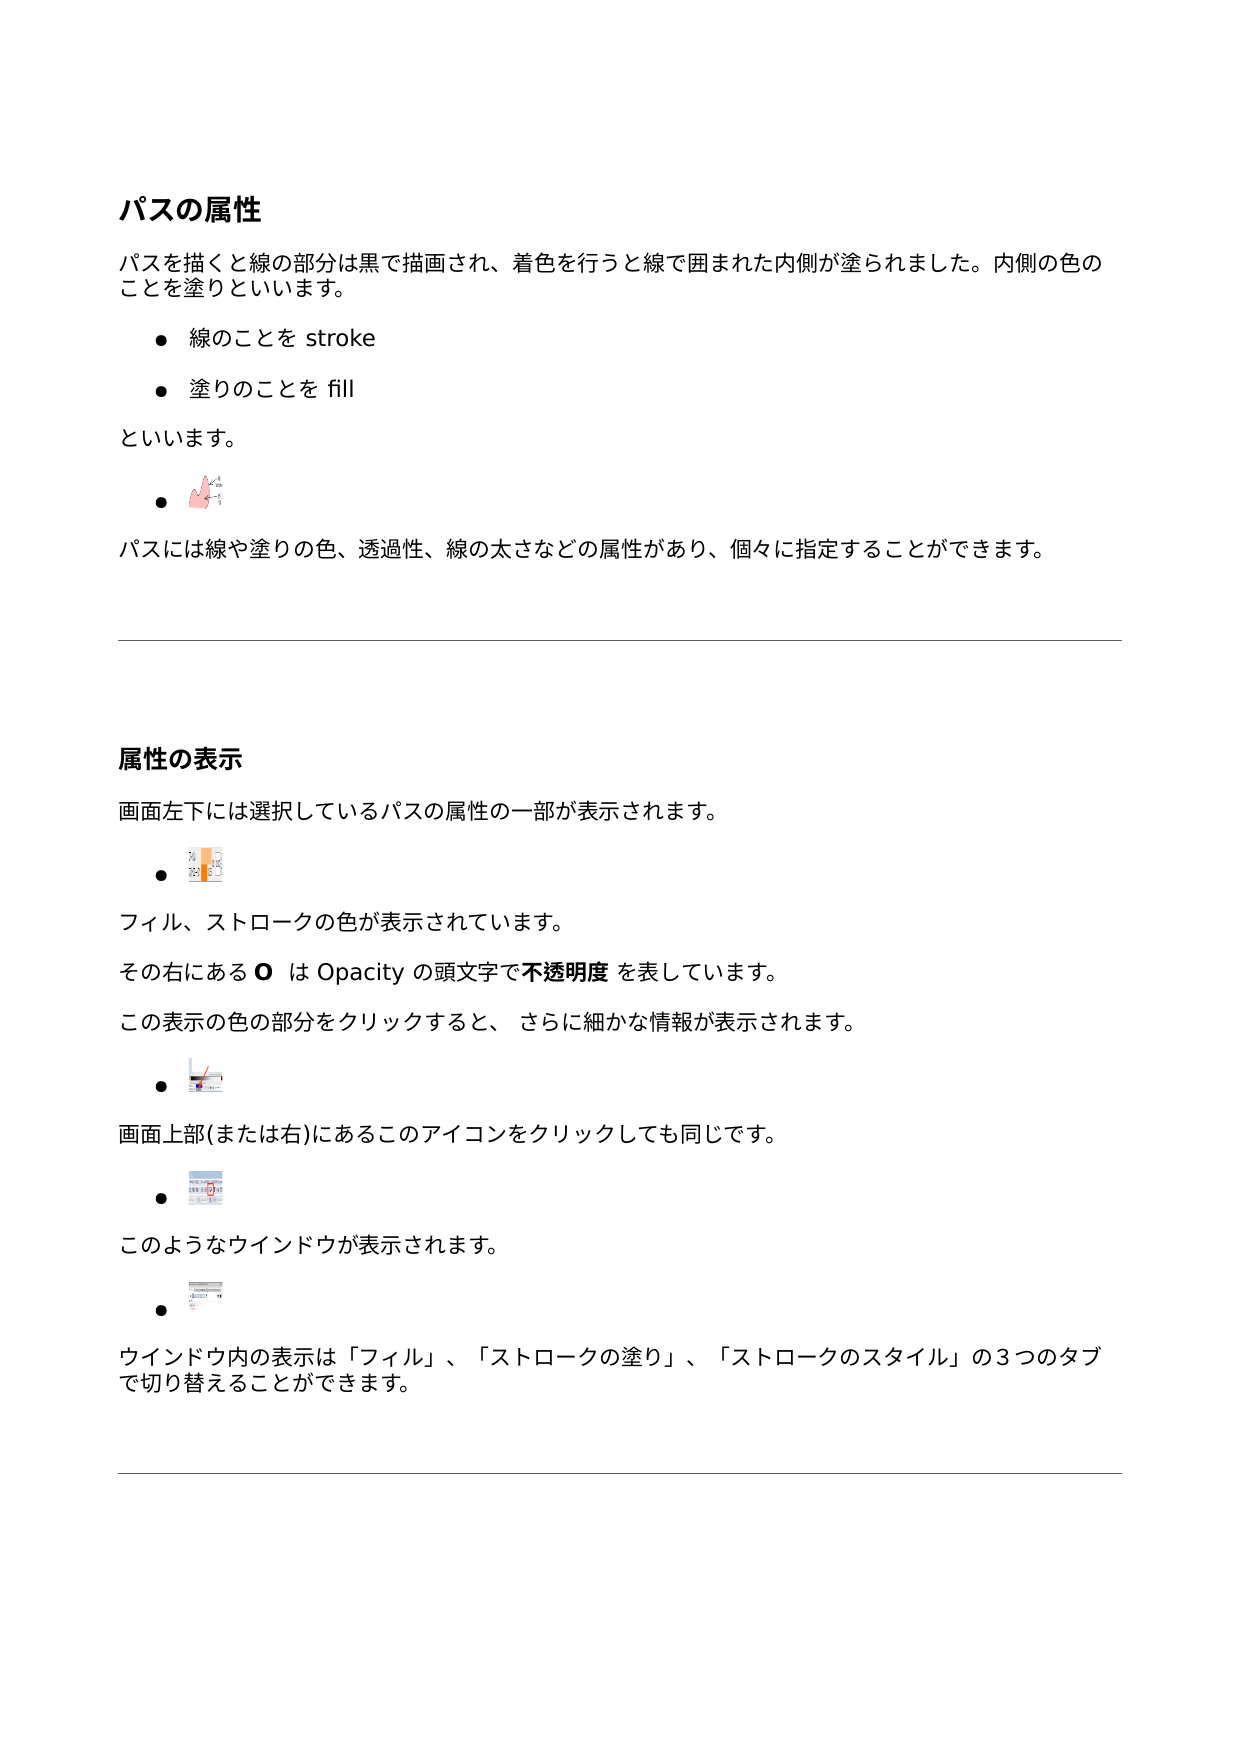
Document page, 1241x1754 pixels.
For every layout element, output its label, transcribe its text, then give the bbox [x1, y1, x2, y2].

subtitle パスの属性 [118, 193, 1122, 227]
text フィル、ストロークの色が表示されています。 [118, 910, 1122, 936]
text このようなウインドウが表示されます。 [118, 1234, 1122, 1259]
text パスには線や塗りの色、透過性、線の太さなどの属性があり、個々に指定することができます。 [118, 537, 1122, 563]
text ウインドウ内の表示は「フィル」、「ストロークの塗り」、「ストロークのスタイル」の３つのタブで切り替えることができます。 [118, 1345, 1122, 1396]
picture [188, 847, 223, 882]
text 画面上部(または右)にあるこのアイコンをクリックしても同じです。 [118, 1121, 1122, 1148]
picture [188, 1058, 223, 1092]
picture [188, 475, 223, 509]
text といいます。 [118, 426, 1122, 452]
picture [188, 1282, 223, 1317]
text その右にあるO は Opacity の頭文字で不透明度 を表しています。 [118, 959, 1122, 986]
text この表示の色の部分をクリックすると、 さらに細かな情報が表示されます。 [118, 1009, 1122, 1035]
subtitle 属性の表示 [118, 745, 1122, 774]
picture [188, 1171, 223, 1205]
text 画面左下には選択しているパスの属性の一部が表示されます。 [118, 799, 1122, 824]
list 塗りのことを fill [153, 376, 1122, 402]
text パスを描くと線の部分は黒で描画され、着色を行うと線で囲まれた内側が塗られました。内側の色のことを塗りといいます。 [118, 251, 1122, 302]
list 線のことを stroke [153, 326, 1122, 352]
